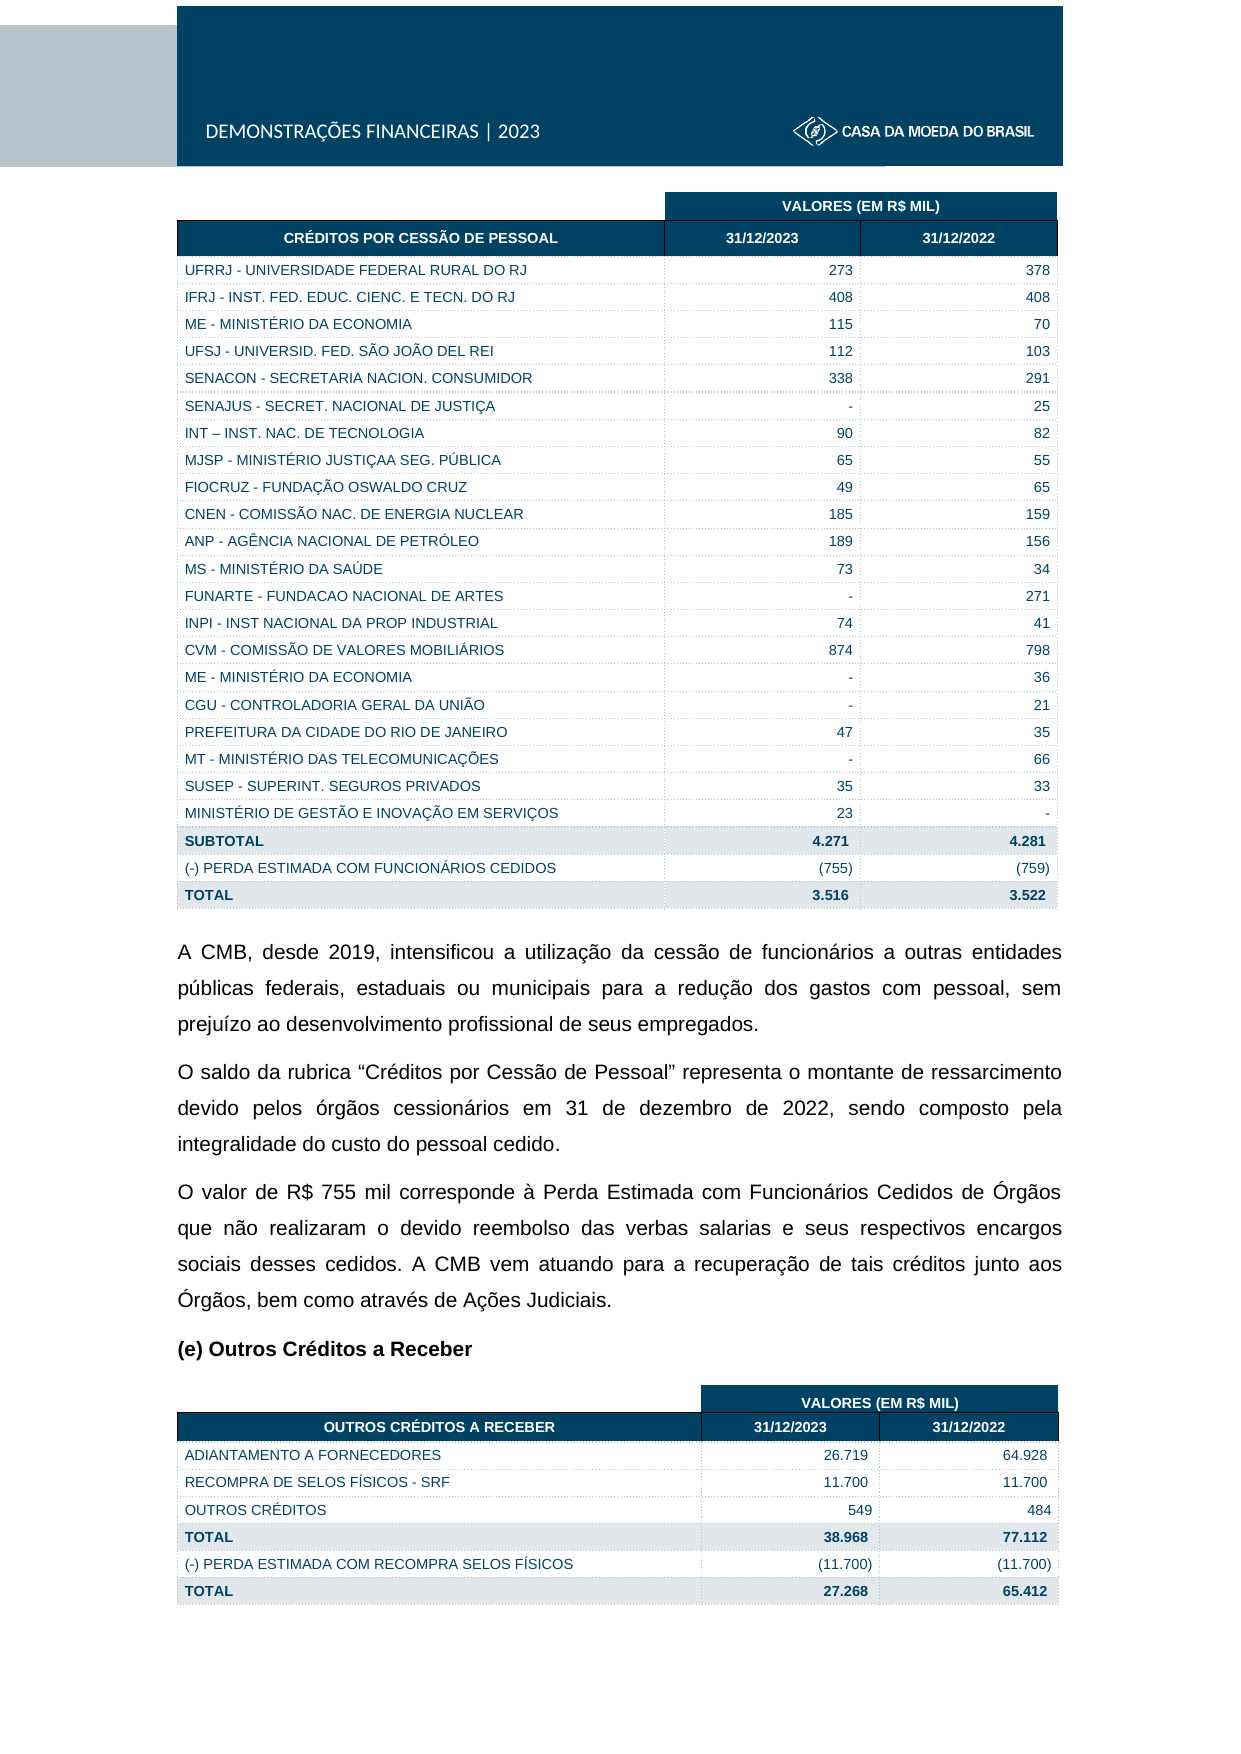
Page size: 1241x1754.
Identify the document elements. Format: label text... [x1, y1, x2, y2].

table_cell 36 [860, 663, 1057, 691]
table_cell MT - MINISTÉRIO DAS TELECOMUNICAÇÕES [177, 745, 664, 772]
text O saldo da rubrica “Créditos por Cessão de Pessoal” representa o montante de ressarcimento devido pelos órgãos cessionários em 31 de dezembro de 2022, sendo composto pela integralidade do custo do pessoal cedido. [177, 1060, 1063, 1156]
table_cell 103 [860, 337, 1057, 364]
table_cell 27.268 [701, 1577, 879, 1604]
table_cell 156 [860, 528, 1057, 554]
table_cell 33 [860, 772, 1057, 799]
table_cell 338 [665, 364, 860, 391]
table_cell - [665, 663, 860, 691]
table_cell MS - MINISTÉRIO DA SAÚDE [177, 555, 664, 582]
table_cell (759) [860, 854, 1057, 881]
table_cell - [665, 582, 860, 609]
table_cell FUNARTE - FUNDACAO NACIONAL DE ARTES [177, 582, 664, 609]
table_cell 798 [860, 636, 1057, 663]
table_cell 31/12/2023 [665, 221, 860, 256]
text (e) Outros Créditos a Receber [177, 1336, 1063, 1360]
table_cell UFSJ - UNIVERSID. FED. SÃO JOÃO DEL REI [177, 337, 664, 364]
table_cell 65.412 [879, 1577, 1058, 1604]
table_header VALORES (EM R$ MIL) [701, 1385, 1058, 1412]
table_cell OUTROS CRÉDITOS [177, 1496, 701, 1523]
table_cell SUSEP - SUPERINT. SEGUROS PRIVADOS [177, 772, 664, 799]
table_cell (-) PERDA ESTIMADA COM RECOMPRA SELOS FÍSICOS [177, 1550, 701, 1577]
table_cell 41 [860, 609, 1057, 636]
table_cell 35 [860, 718, 1057, 745]
table_cell 73 [665, 555, 860, 582]
table_cell 159 [860, 500, 1057, 527]
table_cell 11.700 [701, 1469, 879, 1496]
table_cell CNEN - COMISSÃO NAC. DE ENERGIA NUCLEAR [177, 500, 664, 527]
table_cell CRÉDITOS POR CESSÃO DE PESSOAL [178, 221, 664, 256]
table_cell 408 [665, 283, 860, 310]
table_cell FIOCRUZ - FUNDAÇÃO OSWALDO CRUZ [177, 473, 664, 500]
table_cell 65 [860, 473, 1057, 500]
table_cell 31/12/2023 [702, 1413, 879, 1441]
table_cell OUTROS CRÉDITOS A RECEBER [178, 1413, 701, 1441]
table_cell SENAJUS - SECRET. NACIONAL DE JUSTIÇA [177, 391, 664, 419]
table_cell (755) [665, 854, 860, 881]
table_cell 549 [701, 1496, 879, 1523]
table_cell INT – INST. NAC. DE TECNOLOGIA [177, 419, 664, 446]
table_cell 112 [665, 337, 860, 364]
table_cell 66 [860, 745, 1057, 772]
table_cell 189 [665, 528, 860, 554]
table_cell 271 [860, 582, 1057, 609]
table_cell (11.700) [879, 1550, 1058, 1577]
table_cell 35 [665, 772, 860, 799]
table_cell MJSP - MINISTÉRIO JUSTIÇAA SEG. PÚBLICA [177, 446, 664, 473]
table_cell 90 [665, 419, 860, 446]
table_cell 11.700 [879, 1469, 1058, 1496]
table_cell - [665, 391, 860, 419]
table_cell 115 [665, 310, 860, 337]
table_cell 3.522 [860, 881, 1057, 908]
table_cell 3.516 [665, 881, 860, 908]
table_cell 378 [860, 256, 1057, 283]
table_cell UFRRJ - UNIVERSIDADE FEDERAL RURAL DO RJ [177, 256, 664, 283]
table_cell 64.928 [879, 1441, 1058, 1468]
table_cell ADIANTAMENTO A FORNECEDORES [177, 1441, 701, 1468]
table_cell 31/12/2022 [861, 221, 1057, 256]
table_cell 77.112 [879, 1523, 1058, 1550]
table_cell MINISTÉRIO DE GESTÃO E INOVAÇÃO EM SERVIÇOS [177, 799, 664, 826]
table_cell TOTAL [177, 881, 664, 908]
table_cell SENACON - SECRETARIA NACION. CONSUMIDOR [177, 364, 664, 391]
table_cell (-) PERDA ESTIMADA COM FUNCIONÁRIOS CEDIDOS [177, 854, 664, 881]
table_cell 408 [860, 283, 1057, 310]
table_cell 23 [665, 799, 860, 826]
table_cell (11.700) [701, 1550, 879, 1577]
table_cell TOTAL [177, 1523, 701, 1550]
table_cell RECOMPRA DE SELOS FÍSICOS - SRF [177, 1469, 701, 1496]
table_cell 70 [860, 310, 1057, 337]
table_cell 25 [860, 391, 1057, 419]
table_cell 273 [665, 256, 860, 283]
table_header [177, 192, 664, 220]
table_cell 47 [665, 718, 860, 745]
table_cell ME - MINISTÉRIO DA ECONOMIA [177, 663, 664, 691]
table_cell IFRJ - INST. FED. EDUC. CIENC. E TECN. DO RJ [177, 283, 664, 310]
table_cell 4.281 [860, 826, 1057, 854]
table_cell INPI - INST NACIONAL DA PROP INDUSTRIAL [177, 609, 664, 636]
table_header VALORES (EM R$ MIL) [665, 192, 1057, 220]
table_cell 291 [860, 364, 1057, 391]
table_cell 484 [879, 1496, 1058, 1523]
table_cell PREFEITURA DA CIDADE DO RIO DE JANEIRO [177, 718, 664, 745]
table_cell 74 [665, 609, 860, 636]
table_cell 82 [860, 419, 1057, 446]
table_header [177, 1385, 701, 1412]
table_cell 38.968 [701, 1523, 879, 1550]
table_cell 26.719 [701, 1441, 879, 1468]
table_cell 4.271 [665, 826, 860, 854]
table_cell 55 [860, 446, 1057, 473]
text A CMB, desde 2019, intensificou a utilização da cessão de funcionários a outras entidades públicas federais, estaduais ou municipais para a redução dos gastos com pessoal, sem prejuízo ao desenvolvimento profissional de seus empregados. [177, 939, 1063, 1035]
table_cell 65 [665, 446, 860, 473]
table_cell TOTAL [177, 1577, 701, 1604]
table_cell 31/12/2022 [880, 1413, 1058, 1441]
table_cell - [860, 799, 1057, 826]
table_cell CGU - CONTROLADORIA GERAL DA UNIÃO [177, 691, 664, 718]
table_cell ANP - AGÊNCIA NACIONAL DE PETRÓLEO [177, 528, 664, 554]
table_cell 34 [860, 555, 1057, 582]
table_cell ME - MINISTÉRIO DA ECONOMIA [177, 310, 664, 337]
table_cell 185 [665, 500, 860, 527]
table_cell CVM - COMISSÃO DE VALORES MOBILIÁRIOS [177, 636, 664, 663]
table_cell - [665, 691, 860, 718]
table_cell 21 [860, 691, 1057, 718]
table_cell - [665, 745, 860, 772]
table_cell 874 [665, 636, 860, 663]
text O valor de R$ 755 mil corresponde à Perda Estimada com Funcionários Cedidos de Órgãos que não realizaram o devido reembolso das verbas salarias e seus respectivos encargos sociais desses cedidos. A CMB vem atuando para a recuperação de tais créditos junto aos Órgãos, bem como através de Ações Judiciais. [177, 1180, 1063, 1312]
table_cell 49 [665, 473, 860, 500]
table_cell SUBTOTAL [177, 826, 664, 854]
